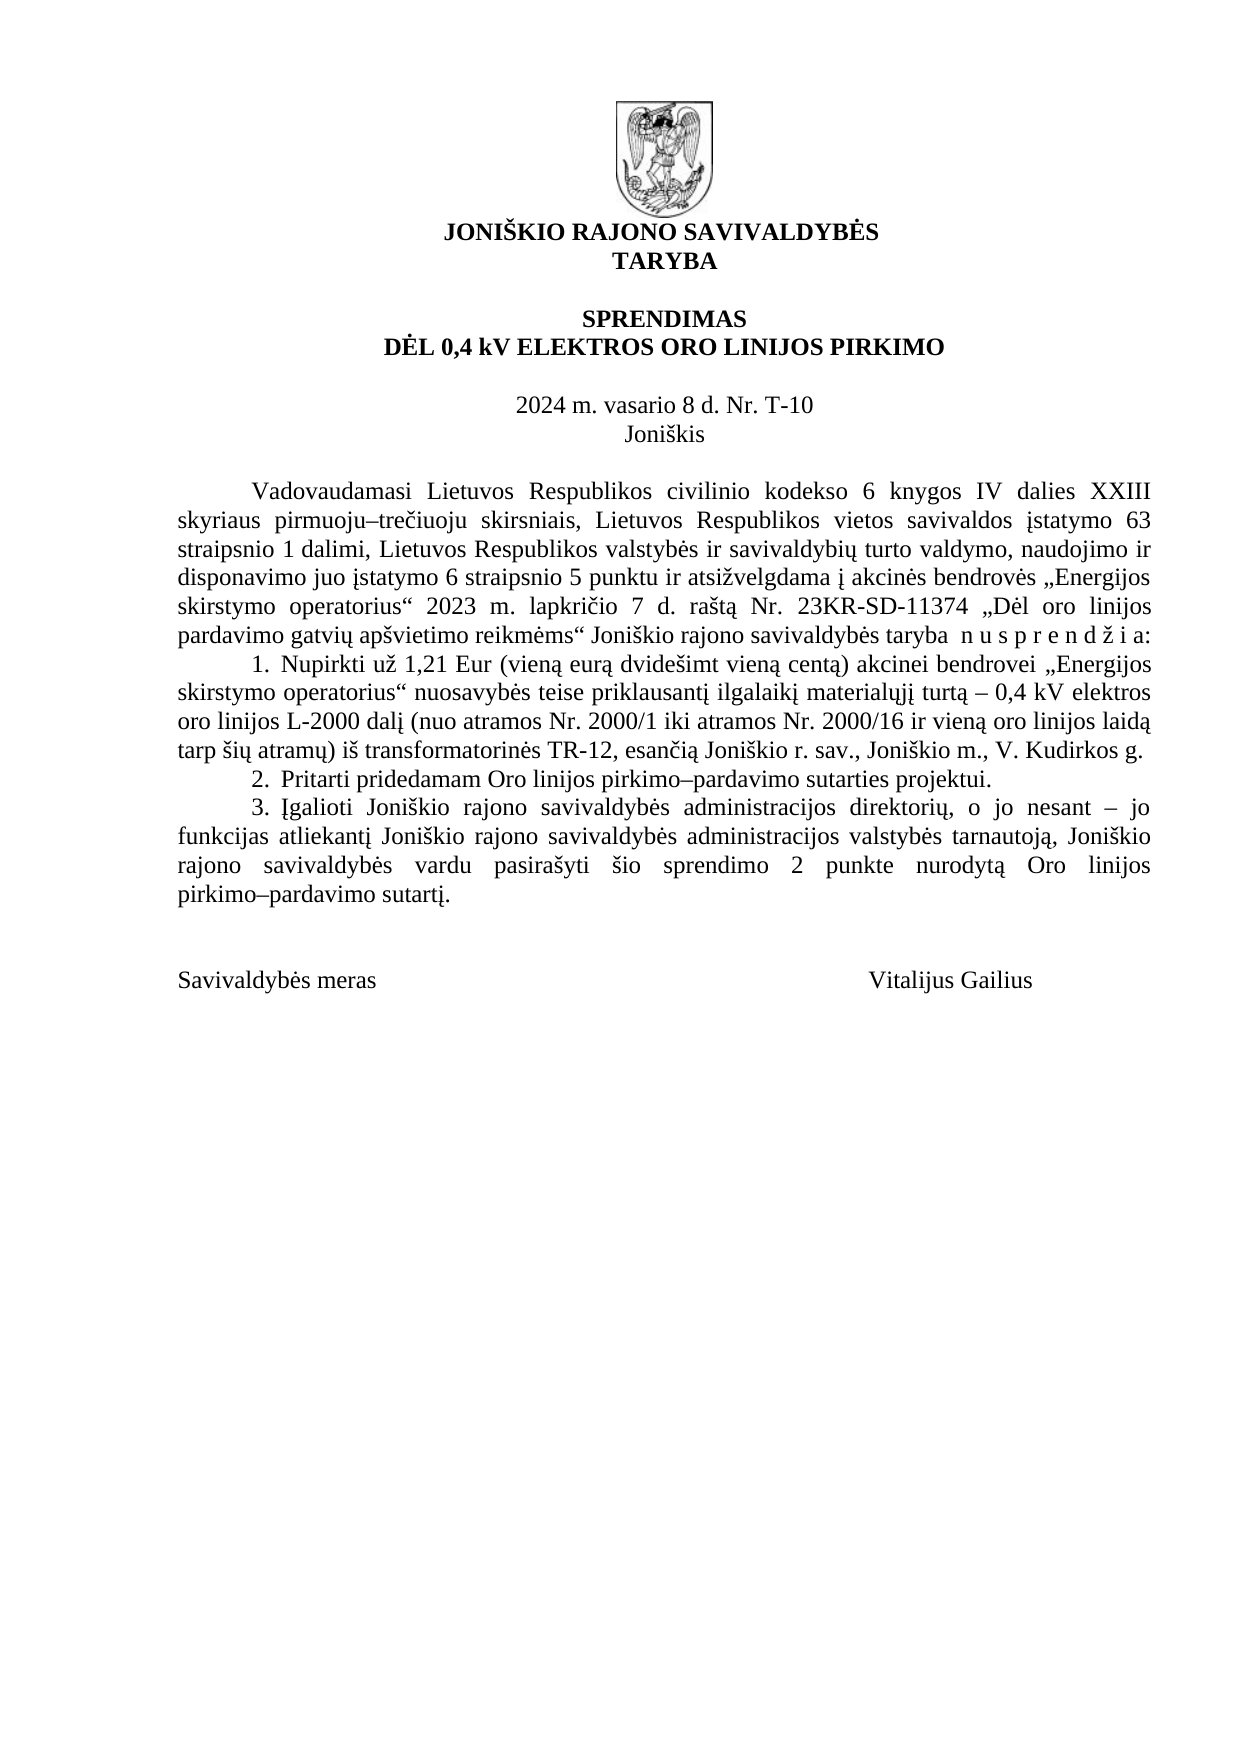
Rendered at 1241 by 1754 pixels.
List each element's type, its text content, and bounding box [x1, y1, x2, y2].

text Vadovaudamasi Lietuvos Respublikos civilinio kodekso 6 knygos IV dalies XXIII skyriaus pirmuoju–trečiuoju skirsniais, Lietuvos Respublikos vietos savivaldos įstatymo 63 straipsnio 1 dalimi, Lietuvos Respublikos valstybės ir savivaldybių turto valdymo, naudojimo ir disponavimo juo įstatymo 6 straipsnio 5 punktu ir atsižvelgdama į akcinės bendrovės „Energijos skirstymo operatorius“ 2023 m. lapkričio 7 d. raštą Nr. 23KR-SD-11374 „Dėl oro linijos pardavimo gatvių apšvietimo reikmėms“ Joniškio rajono savivaldybės taryba n u s p r e n d ž i a: [177, 476, 1152, 649]
text JONIŠKIO RAJONO SAVIVALDYBĖS [177, 217, 1152, 246]
text DĖL 0,4 kV ELEKTROS ORO LINIJOS PIRKIMO [177, 332, 1152, 361]
text Savivaldybės meras Vitalijus Gailius [177, 965, 1152, 994]
text TARYBA [177, 246, 1152, 275]
text 2024 m. vasario 8 d. Nr. T-10 [177, 390, 1152, 419]
text SPRENDIMAS [177, 304, 1152, 332]
text 1. Nupirkti už 1,21 Eur (vieną eurą dvidešimt vieną centą) akcinei bendrovei „Energijos skirstymo operatorius“ nuosavybės teise priklausantį ilgalaikį materialųjį turtą – 0,4 kV elektros oro linijos L-2000 dalį (nuo atramos Nr. 2000/1 iki atramos Nr. 2000/16 ir vieną oro linijos laidą tarp šių atramų) iš transformatorinės TR-12, esančią Joniškio r. sav., Joniškio m., V. Kudirkos g. [177, 649, 1152, 764]
text 3. Įgalioti Joniškio rajono savivaldybės administracijos direktorių, o jo nesant – jo funkcijas atliekantį Joniškio rajono savivaldybės administracijos valstybės tarnautoją, Joniškio rajono savivaldybės vardu pasirašyti šio sprendimo 2 punkte nurodytą Oro linijos pirkimo–pardavimo sutartį. [177, 792, 1152, 907]
text Joniškis [177, 419, 1152, 447]
text 2. Pritarti pridedamam Oro linijos pirkimo–pardavimo sutarties projektui. [251, 764, 1152, 792]
